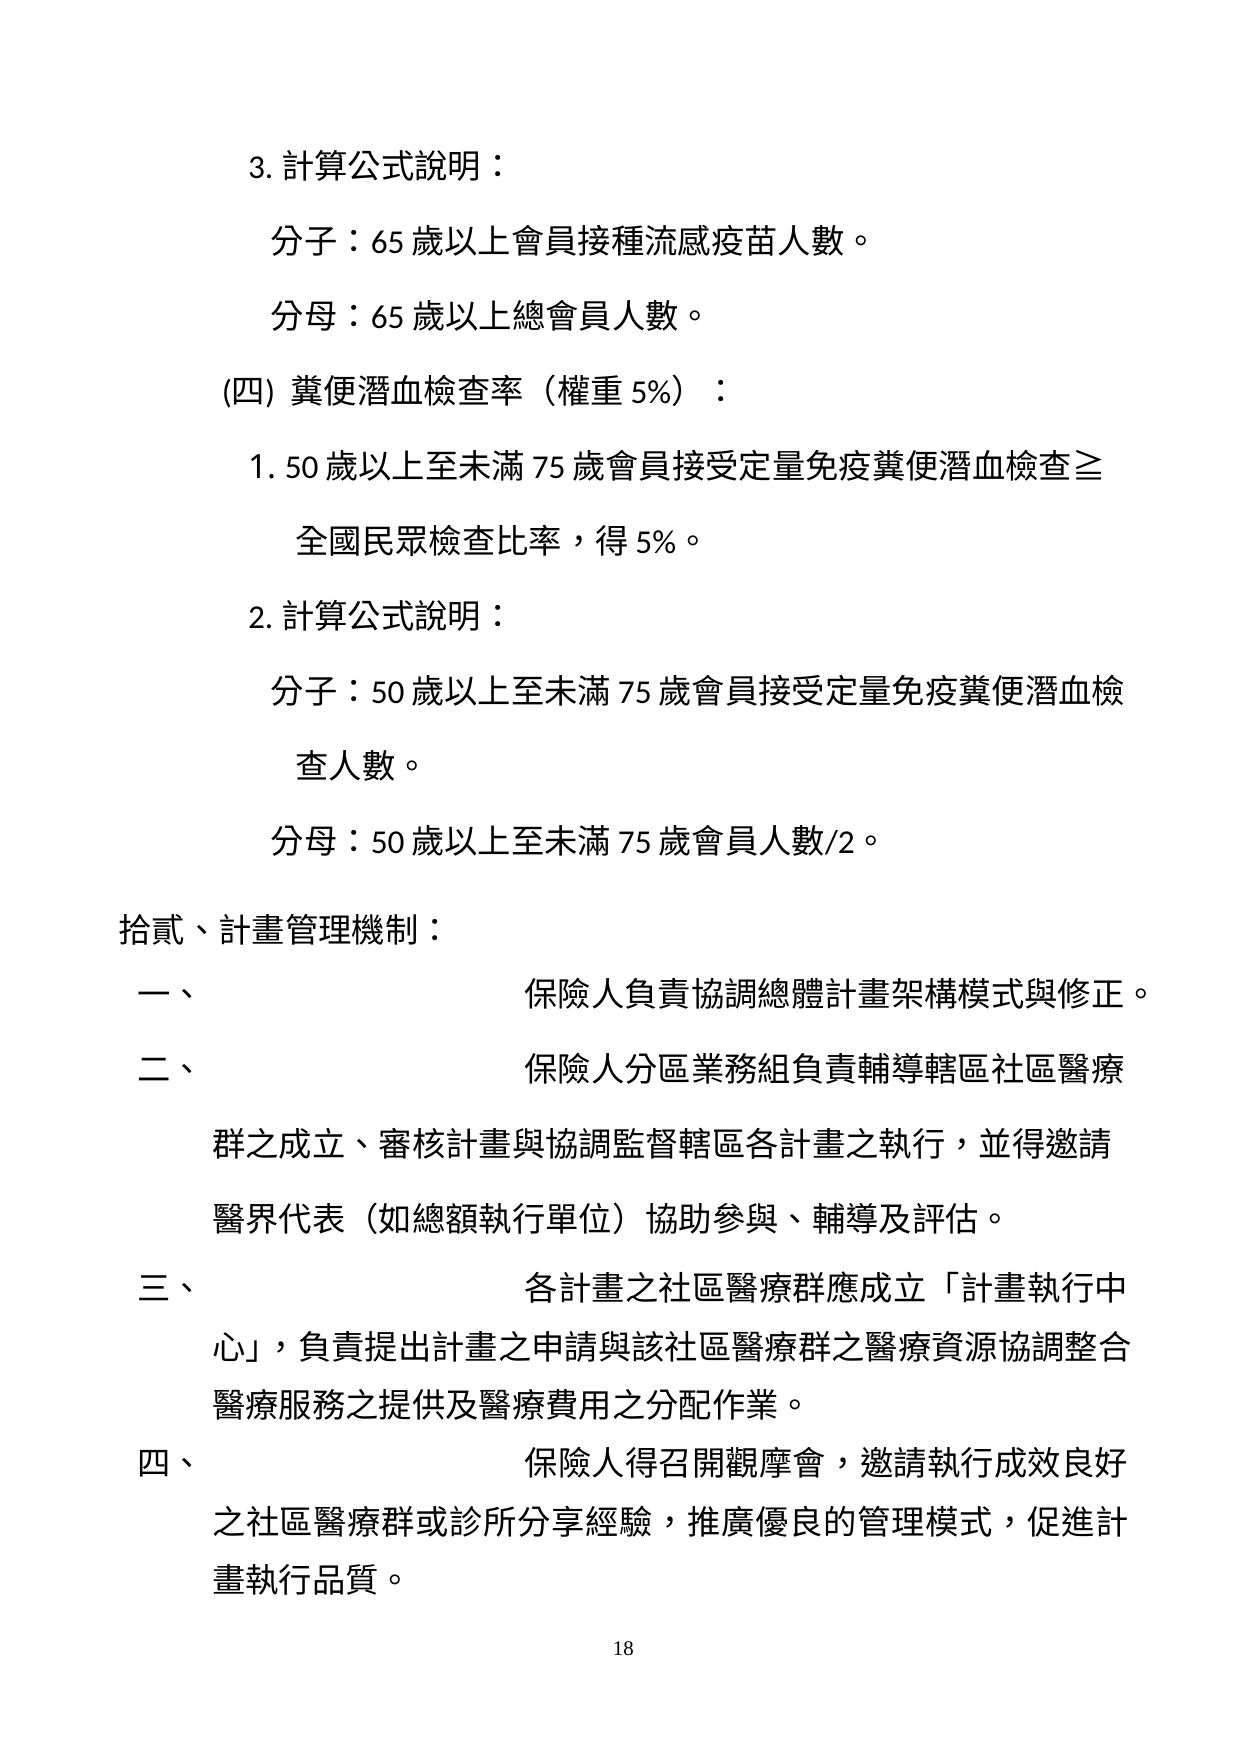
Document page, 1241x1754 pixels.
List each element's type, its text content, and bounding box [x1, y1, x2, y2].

list 保險人得召開觀摩會，邀請執行成效良好之社區醫療群或診所分享經驗，推廣優良的管理模式，促進計畫執行品質。 [137, 1429, 1128, 1604]
text 3. 計算公式說明： [248, 127, 1128, 202]
text 分母：50歲以上至未滿75歲會員人數/2。 [248, 802, 1128, 877]
text 2. 計算公式說明： [248, 577, 1128, 652]
text 分母：65 歲以上總會員人數。 [248, 277, 1128, 352]
list 糞便潛血檢查率（權重5%）： [222, 352, 1128, 427]
list 保險人負責協調總體計畫架構模式與修正。 [137, 954, 1128, 1029]
text 分子：50歲以上至未滿75歲會員接受定量免疫糞便潛血檢查人數。 [248, 652, 1128, 802]
list 各計畫之社區醫療群應成立「計畫執行中心」，負責提出計畫之申請與該社區醫療群之醫療資源協調整合、醫療服務之提供及醫療費用之分配作業。 [137, 1254, 1128, 1429]
text 1. 50歲以上至未滿75歲會員接受定量免疫糞便潛血檢查≧全國民眾檢查比率，得5%。 [248, 427, 1128, 577]
text 拾貳、計畫管理機制： [118, 896, 1128, 954]
list 保險人分區業務組負責輔導轄區社區醫療群之成立、審核計畫與協調監督轄區各計畫之執行，並得邀請醫界代表（如總額執行單位）協助參與、輔導及評估。 [137, 1029, 1128, 1254]
text 分子：65歲以上會員接種流感疫苗人數。 [248, 202, 1128, 277]
